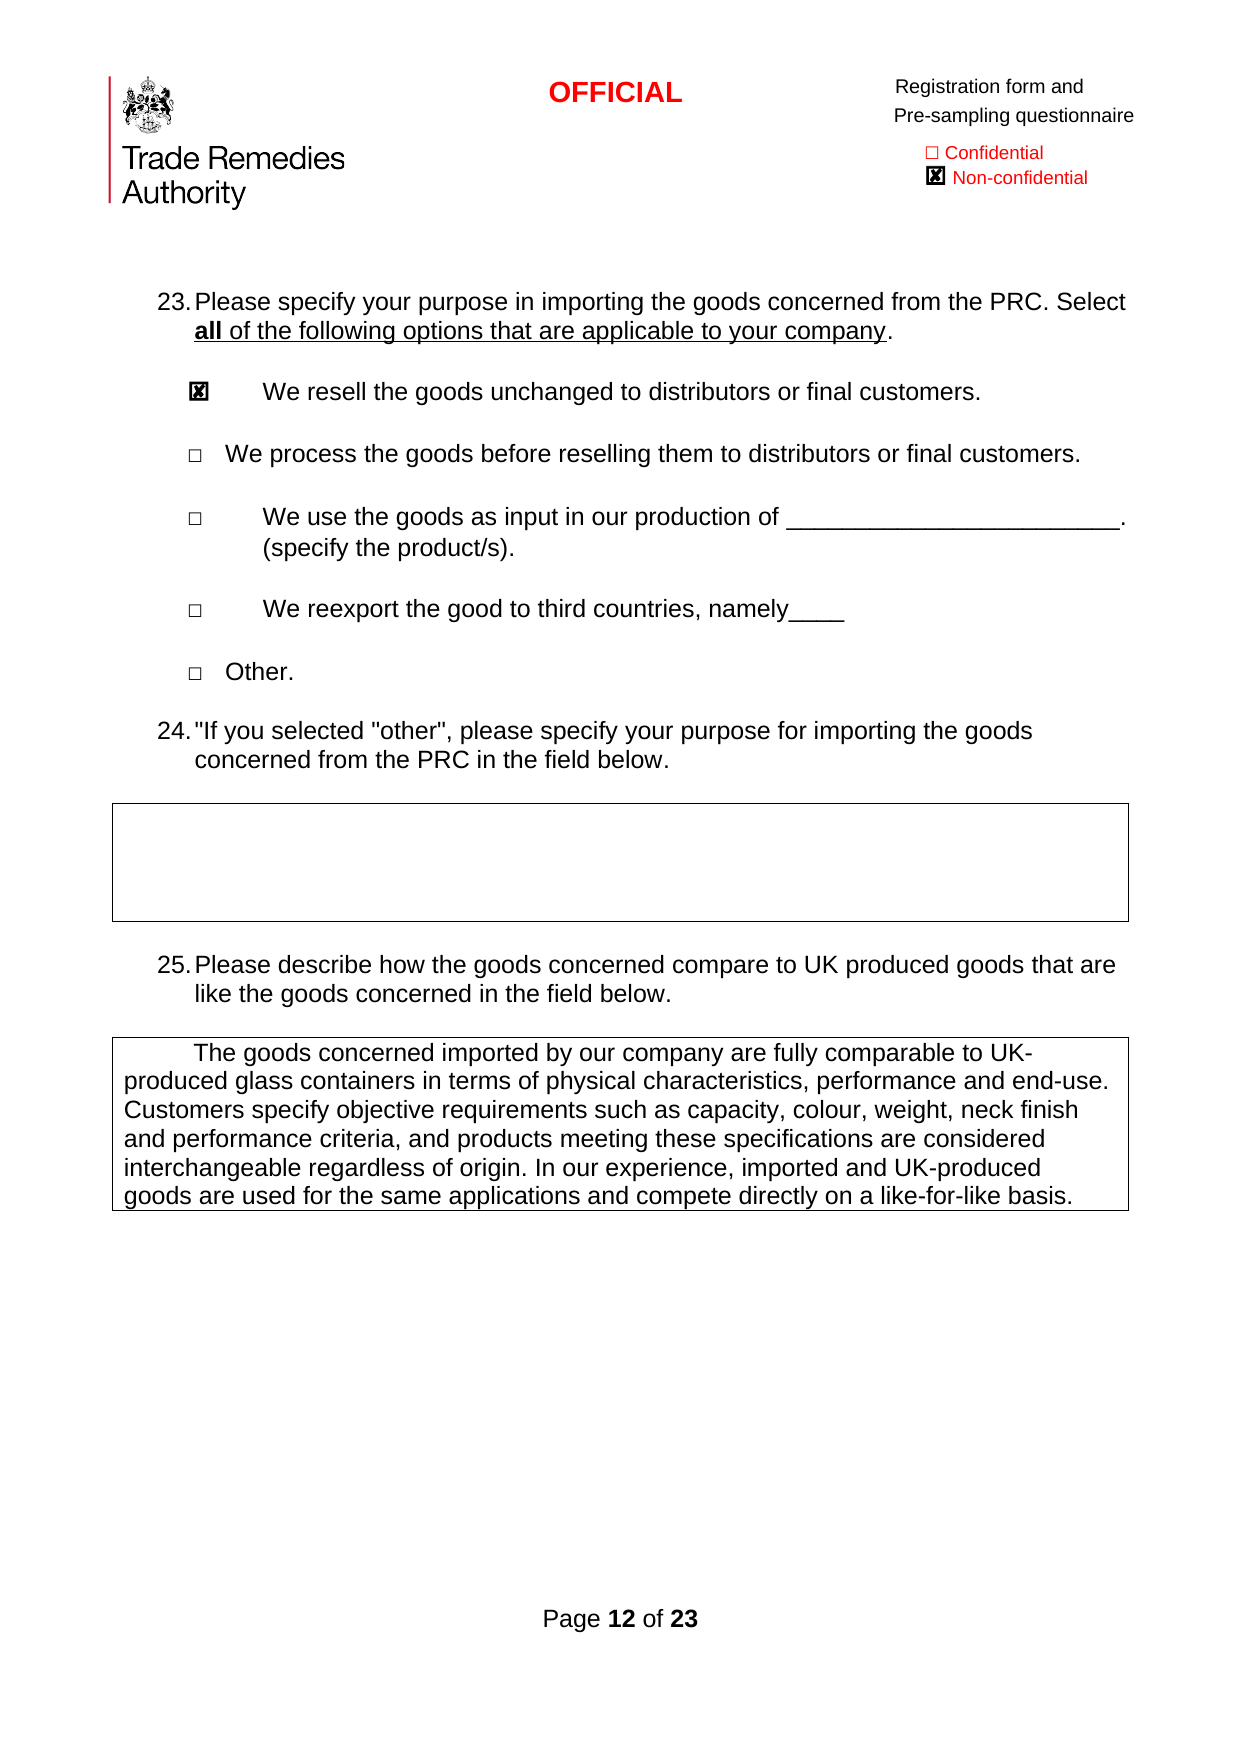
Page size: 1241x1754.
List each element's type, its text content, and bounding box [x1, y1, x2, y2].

list Please describe how the goods concerned compare to UK produced goods that are like the goods concerned in the field below. [157, 950, 1128, 1008]
text ☐ Other. [150, 653, 1128, 687]
list "If you selected "other", please specify your purpose for importing the goods concerned from the PRC in the field below. [157, 716, 1128, 774]
list  We resell the goods unchanged to distributors or final customers. [187, 373, 1128, 436]
text ☐ We use the goods as input in our production of ________________________. (specify the product/s). [187, 499, 1128, 591]
text ☐ We process the goods before reselling them to distributors or final customers. [150, 436, 1128, 499]
list Please specify your purpose in importing the goods concerned from the PRC. Select all of the following options that are applicable to your company. [157, 287, 1128, 344]
text ☐ We reexport the good to third countries, namely____ [187, 591, 1128, 653]
table_header The goods concerned imported by our company are fully comparable to UK-produced glass containers in terms of physical characteristics, performance and end-use. Customers specify objective requirements such as capacity, colour, weight, neck finish and performance criteria, and products meeting these specifications are considered interchangeable regardless of origin. In our experience, imported and UK-produced goods are used for the same applications and compete directly on a like-for-like basis. [113, 1038, 1128, 1210]
table_header [113, 804, 1128, 921]
